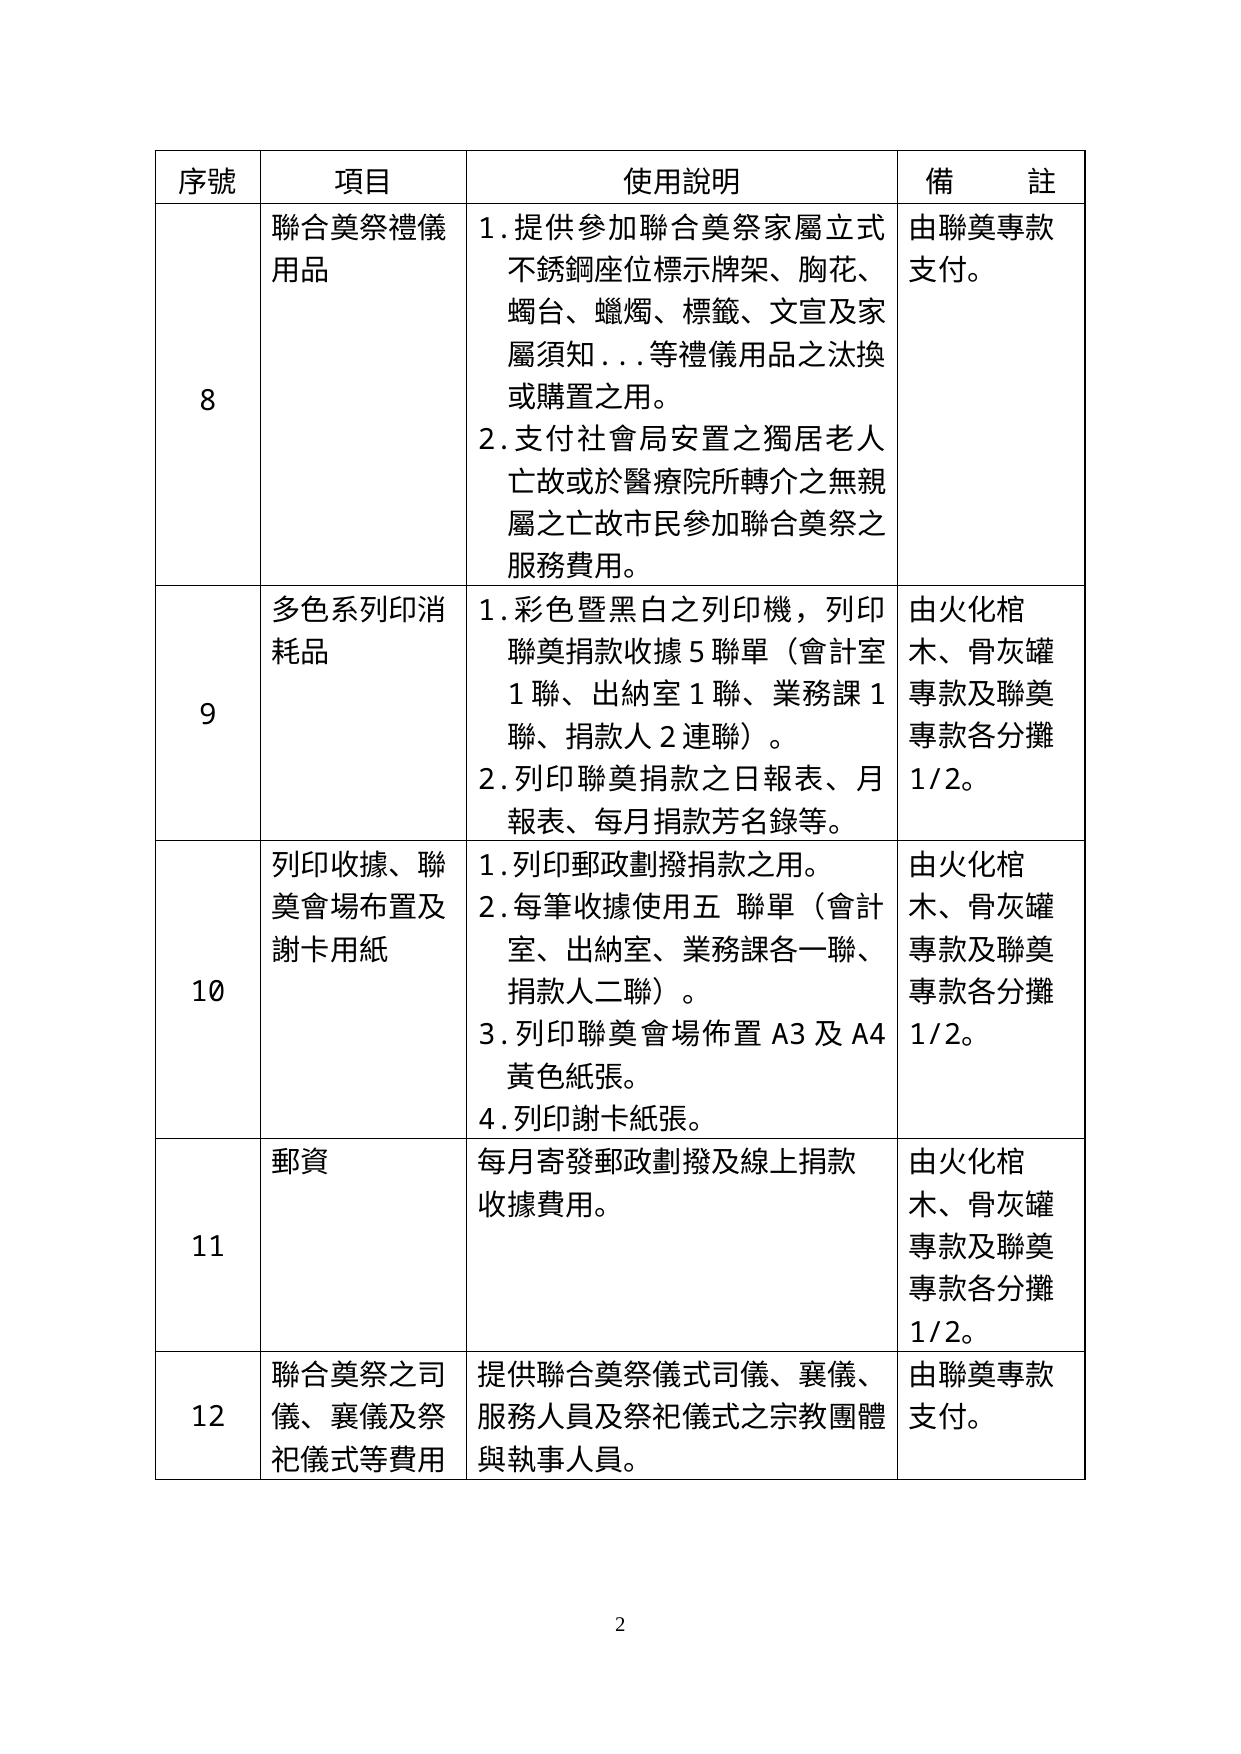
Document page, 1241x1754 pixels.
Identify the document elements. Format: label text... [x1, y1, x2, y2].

table_header 備 註 [898, 151, 1084, 203]
table_cell 1.彩色暨黑白之列印機，列印聯奠捐款收據5聯單（會計室1聯、出納室1聯、業務課1聯、捐款人2連聯）。 2.列印聯奠捐款之日報表、月報表、每月捐款芳名錄等。 [467, 586, 897, 840]
table_cell 由聯奠專款支付。 [898, 204, 1084, 585]
table_cell 提供聯合奠祭儀式司儀、襄儀、服務人員及祭祀儀式之宗教團體與執事人員。 [467, 1352, 897, 1478]
table_cell 10 [156, 841, 260, 1138]
table_cell 由火化棺木、骨灰罐專款及聯奠專款各分攤1/2。 [898, 1139, 1084, 1351]
table_cell 多色系列印消耗品 [261, 586, 466, 840]
table_cell 12 [156, 1352, 260, 1478]
table_cell 11 [156, 1139, 260, 1351]
table_cell 8 [156, 204, 260, 585]
table_header 序號 [156, 151, 260, 203]
table_cell 由聯奠專款支付。 [898, 1352, 1084, 1478]
table_cell 由火化棺木、骨灰罐專款及聯奠專款各分攤1/2。 [898, 841, 1084, 1138]
table_cell 9 [156, 586, 260, 840]
table_cell 聯合奠祭之司儀、襄儀及祭祀儀式等費用 [261, 1352, 466, 1478]
table_cell 1.列印郵政劃撥捐款之用。 2.每筆收據使用五 聯單（會計室、出納室、業務課各一聯、捐款人二聯）。 3.列印聯奠會場佈置A3及A4黃色紙張。 4.列印謝卡紙張。 [467, 841, 897, 1138]
table_cell 1.提供參加聯合奠祭家屬立式不銹鋼座位標示牌架、胸花、蠋台、蠟燭、標籤、文宣及家屬須知...等禮儀用品之汰換或購置之用。 2.支付社會局安置之獨居老人亡故或於醫療院所轉介之無親屬之亡故市民參加聯合奠祭之服務費用。 [467, 204, 897, 585]
table_cell 由火化棺木、骨灰罐專款及聯奠專款各分攤1/2。 [898, 586, 1084, 840]
table_cell 列印收據、聯奠會場布置及謝卡用紙 [261, 841, 466, 1138]
table_cell 郵資 [261, 1139, 466, 1351]
table_cell 每月寄發郵政劃撥及線上捐款 收據費用。 [467, 1139, 897, 1351]
table_header 使用說明 [467, 151, 897, 203]
table_header 項目 [261, 151, 466, 203]
table_cell 聯合奠祭禮儀用品 [261, 204, 466, 585]
